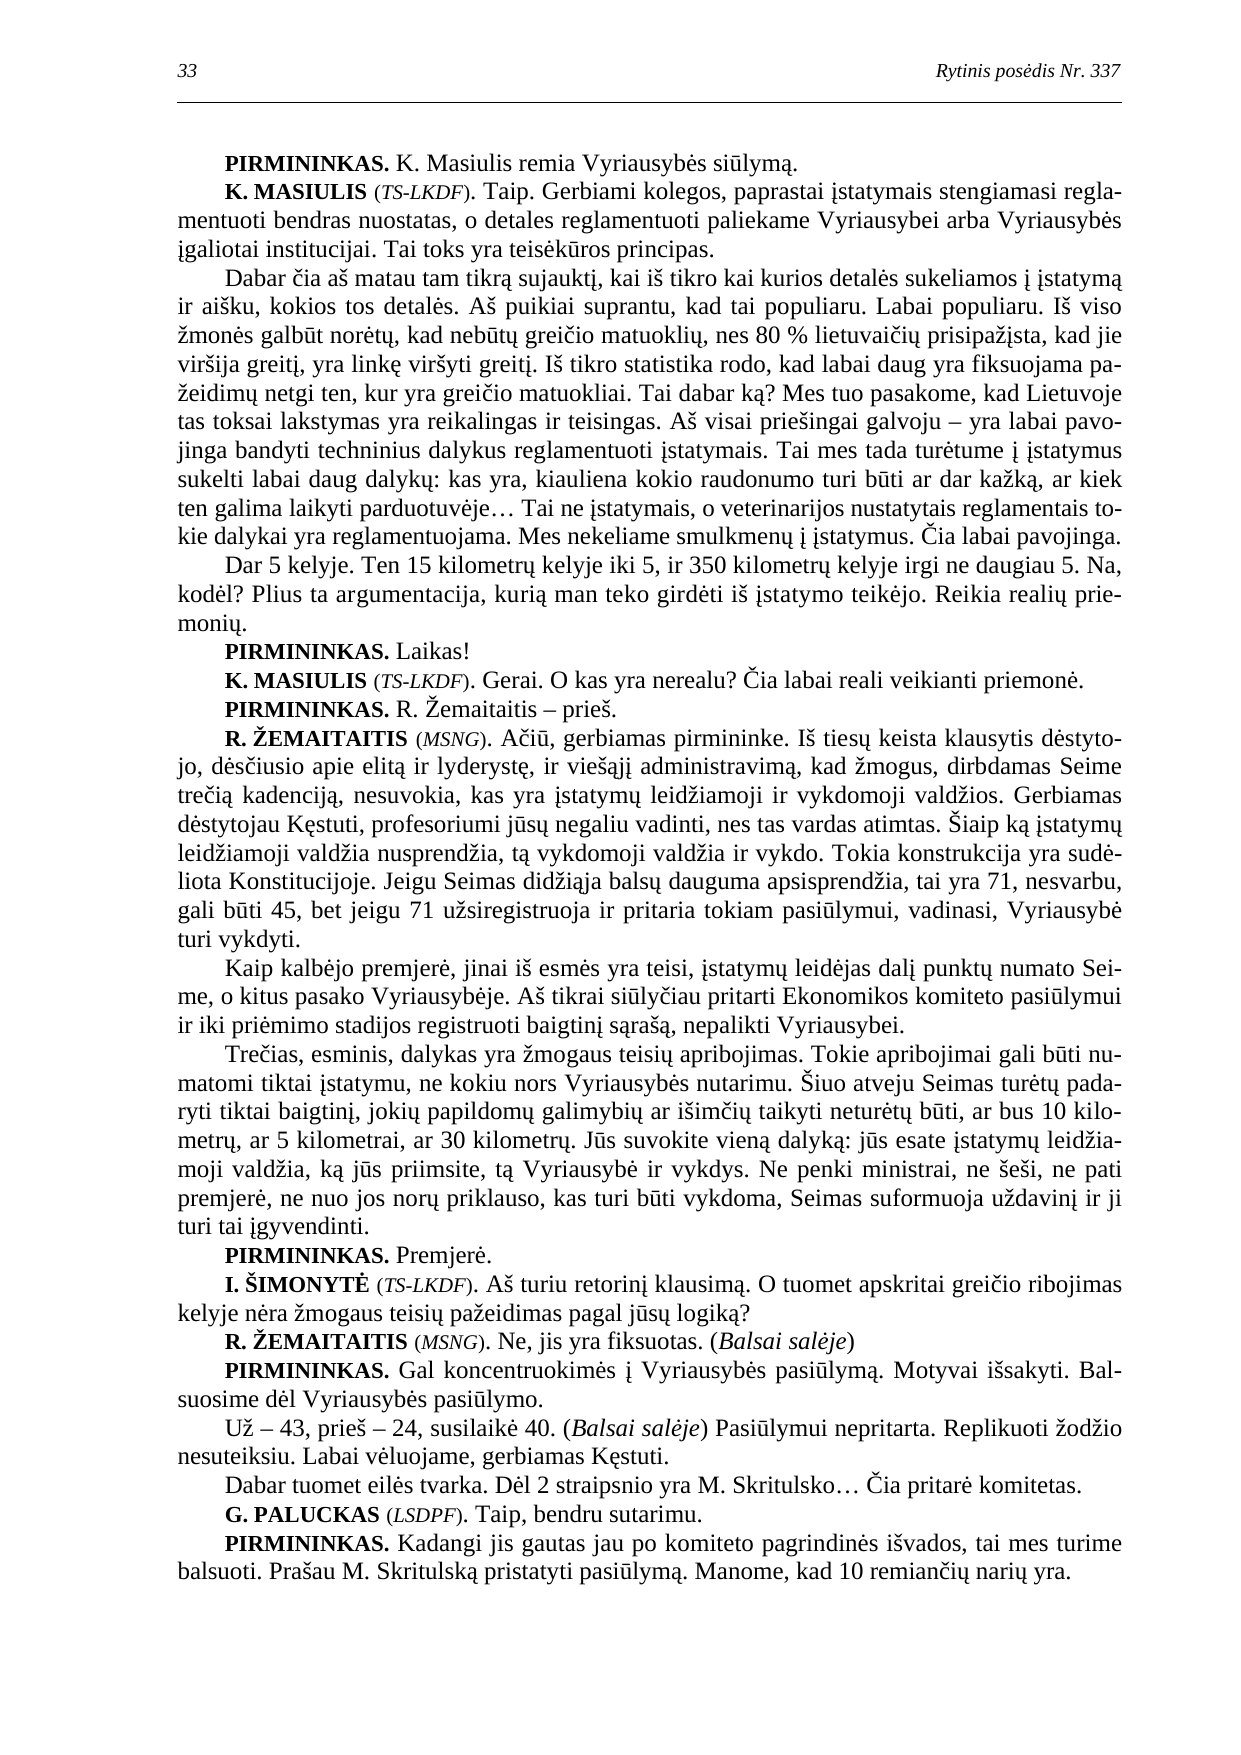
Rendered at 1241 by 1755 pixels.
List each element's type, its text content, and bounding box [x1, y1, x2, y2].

text Da­bar tuo­met ei­lės tvar­ka. Dėl 2 straips­nio yra M. Skri­tuls­ko… Čia pri­ta­rė ko­mi­te­tas. [177, 1470, 1122, 1499]
text Už – 43, prieš – 24, su­si­lai­kė 40. (Bal­sai sa­lė­je) Pa­siū­ly­mui ne­pri­tar­ta. Re­pli­kuo­ti žo­džio ne­su­teik­siu. La­bai vė­luo­ja­me, ger­bia­mas Kęs­tu­ti. [177, 1413, 1122, 1470]
text I. ŠIMONYTĖ (TS-LKDF). Aš tu­riu re­to­ri­nį klau­si­mą. O tuo­met ap­skri­tai grei­čio ri­bo­ji­mas ke­ly­je nė­ra žmo­gaus tei­sių pa­žei­di­mas pa­gal jū­sų lo­gi­ką? [177, 1269, 1122, 1326]
text Dar 5 ke­ly­je. Ten 15 ki­lo­met­rų ke­ly­je iki 5, ir 350 ki­lo­met­rų ke­ly­je ir­gi ne dau­giau 5. Na, ko­dėl? Plius ta ar­gu­men­ta­ci­ja, ku­rią man te­ko gir­dė­ti iš įsta­ty­mo tei­kė­jo. Rei­kia re­a­lių prie­mo­nių. [177, 550, 1122, 636]
text Kaip kal­bė­jo prem­je­rė, ji­nai iš es­mės yra tei­si, įsta­ty­mų lei­dė­jas da­lį punk­tų nu­ma­to Sei­me, o ki­tus pa­sa­ko Vy­riau­sy­bė­je. Aš tik­rai siū­ly­čiau pri­tar­ti Eko­no­mi­kos ko­mi­te­to pa­siū­ly­mui ir iki pri­ėmi­mo sta­di­jos re­gist­ruo­ti baig­ti­nį są­ra­šą, ne­pa­lik­ti Vy­riau­sy­bei. [177, 953, 1122, 1039]
text PIRMININKAS. Prem­je­rė. [177, 1240, 1122, 1269]
text K. MASIULIS (TS-LKDF). Taip. Ger­bia­mi ko­le­gos, pa­pras­tai įsta­ty­mais sten­gia­ma­si reg­la­men­tuo­ti ben­dras nuo­sta­tas, o de­ta­les reg­la­men­tuo­ti pa­lie­ka­me Vy­riau­sy­bei ar­ba Vy­riau­sy­bės įga­lio­tai ins­ti­tu­ci­jai. Tai toks yra tei­sė­kū­ros prin­ci­pas. [177, 176, 1122, 263]
text PIRMININKAS. K. Ma­siu­lis re­mia Vy­riau­sy­bės siū­ly­mą. [177, 148, 1122, 176]
text Tre­čias, es­mi­nis, da­ly­kas yra žmo­gaus tei­sių ap­ri­bo­ji­mas. To­kie ap­ri­bo­ji­mai ga­li bū­ti nu­ma­to­mi tik­tai įsta­ty­mu, ne ko­kiu nors Vy­riau­sy­bės nu­ta­ri­mu. Šiuo at­ve­ju Sei­mas tu­rė­tų pa­da­ry­ti tik­tai baig­ti­nį, jo­kių pa­pil­do­mų ga­li­my­bių ar iš­im­čių tai­ky­ti ne­tu­rė­tų bū­ti, ar bus 10 ki­lo­met­rų, ar 5 ki­lo­met­rai, ar 30 ki­lo­met­rų. Jūs su­vo­ki­te vie­ną da­ly­ką: jūs esa­te įsta­ty­mų lei­džia­mo­ji val­džia, ką jūs pri­im­si­te, tą Vy­riau­sy­bė ir vyk­dys. Ne pen­ki mi­nist­rai, ne še­ši, ne pa­ti prem­je­rė, ne nuo jos no­rų pri­klau­so, kas tu­ri bū­ti vyk­do­ma, Sei­mas su­for­muo­ja už­da­vi­nį ir ji tu­ri tai įgy­ven­din­ti. [177, 1039, 1122, 1240]
text K. MASIULIS (TS-LKDF). Ge­rai. O kas yra ne­re­a­lu? Čia la­bai re­a­li vei­kian­ti prie­mo­nė. [177, 665, 1122, 694]
text PIRMININKAS. Ka­dan­gi jis gau­tas jau po ko­mi­te­to pa­grin­di­nės iš­va­dos, tai mes tu­ri­me bal­suo­ti. Pra­šau M. Skri­tuls­ką pri­sta­ty­ti pa­siū­ly­mą. Ma­no­me, kad 10 re­mian­čių na­rių yra. [177, 1528, 1122, 1585]
text R. ŽEMAITAITIS (MSNG). Ne, jis yra fik­suo­tas. (Bal­sai sa­lė­je) [177, 1326, 1122, 1355]
text G. PALUCKAS (LSDPF). Taip, ben­dru su­ta­ri­mu. [177, 1499, 1122, 1528]
text Da­bar čia aš ma­tau tam tik­rą su­jauk­tį, kai iš tik­ro kai ku­rios de­ta­lės su­ke­lia­mos į įsta­ty­mą ir aiš­ku, ko­kios tos de­ta­lės. Aš pui­kiai su­pran­tu, kad tai po­pu­lia­ru. La­bai po­pu­lia­ru. Iš vi­so žmo­nės gal­būt no­rė­tų, kad ne­bū­tų grei­čio ma­tuok­lių, nes 80 % lie­tu­vai­čių pri­si­pa­žįs­ta, kad jie vir­ši­ja grei­tį, yra lin­kę vir­šy­ti grei­tį. Iš tik­ro sta­tis­ti­ka ro­do, kad la­bai daug yra fik­suo­ja­ma pa­žei­di­mų net­gi ten, kur yra grei­čio ma­tuok­liai. Tai da­bar ką? Mes tuo pa­sa­ko­me, kad Lie­tu­vo­je tas tok­sai laks­ty­mas yra rei­ka­lin­gas ir tei­sin­gas. Aš vi­sai prie­šin­gai gal­vo­ju – yra la­bai pa­vo­jin­ga ban­dy­ti tech­ni­nius da­ly­kus reg­la­men­tuo­ti įsta­ty­mais. Tai mes ta­da tu­rė­tu­me į įsta­ty­mus su­kel­ti la­bai daug da­ly­kų: kas yra, kiau­lie­na ko­kio rau­do­nu­mo tu­ri bū­ti ar dar kaž­ką, ar kiek ten ga­li­ma lai­ky­ti par­duo­tu­vė­je… Tai ne įsta­ty­mais, o ve­te­ri­na­ri­jos nu­sta­ty­tais reg­la­men­tais to­kie da­ly­kai yra reg­la­men­tuo­ja­ma. Mes ne­ke­lia­me smul­kme­nų į įsta­ty­mus. Čia la­bai pa­vo­jin­ga. [177, 263, 1122, 550]
text PIRMININKAS. R. Že­mai­tai­tis – prieš. [177, 694, 1122, 723]
text R. ŽEMAITAITIS (MSNG). Ačiū, ger­bia­mas pir­mi­nin­ke. Iš tie­sų keis­ta klau­sy­tis dės­ty­to­jo, dės­čiu­sio apie eli­tą ir ly­de­rys­tę, ir vie­šą­jį ad­mi­nist­ra­vi­mą, kad žmo­gus, dirb­da­mas Sei­me tre­čią ka­den­ci­ją, ne­su­vo­kia, kas yra įsta­ty­mų lei­džia­mo­ji ir vyk­do­mo­ji val­džios. Ger­bia­mas dės­ty­to­jau Kęs­tu­ti, pro­fe­so­riu­mi jū­sų ne­ga­liu va­din­ti, nes tas var­das at­im­tas. Šiaip ką įsta­ty­mų lei­džia­mo­ji val­džia nu­spren­džia, tą vyk­do­mo­ji val­džia ir vyk­do. To­kia kon­struk­ci­ja yra su­dė­lio­ta Kon­sti­tu­ci­jo­je. Jei­gu Sei­mas di­dži­ą­ja bal­sų dau­gu­ma ap­si­spren­džia, tai yra 71, ne­svar­bu, ga­li bū­ti 45, bet jei­gu 71 už­si­re­gist­ruo­ja ir pri­ta­ria to­kiam pa­siū­ly­mui, va­di­na­si, Vy­riau­sy­bė tu­ri vyk­dy­ti. [177, 723, 1122, 953]
text PIRMININKAS. Gal kon­cen­truo­ki­mės į Vy­riau­sy­bės pa­siū­ly­mą. Mo­ty­vai iš­sa­ky­ti. Bal­suo­si­me dėl Vy­riau­sy­bės pa­siū­ly­mo. [177, 1355, 1122, 1413]
text PIRMININKAS. Lai­kas! [177, 636, 1122, 665]
